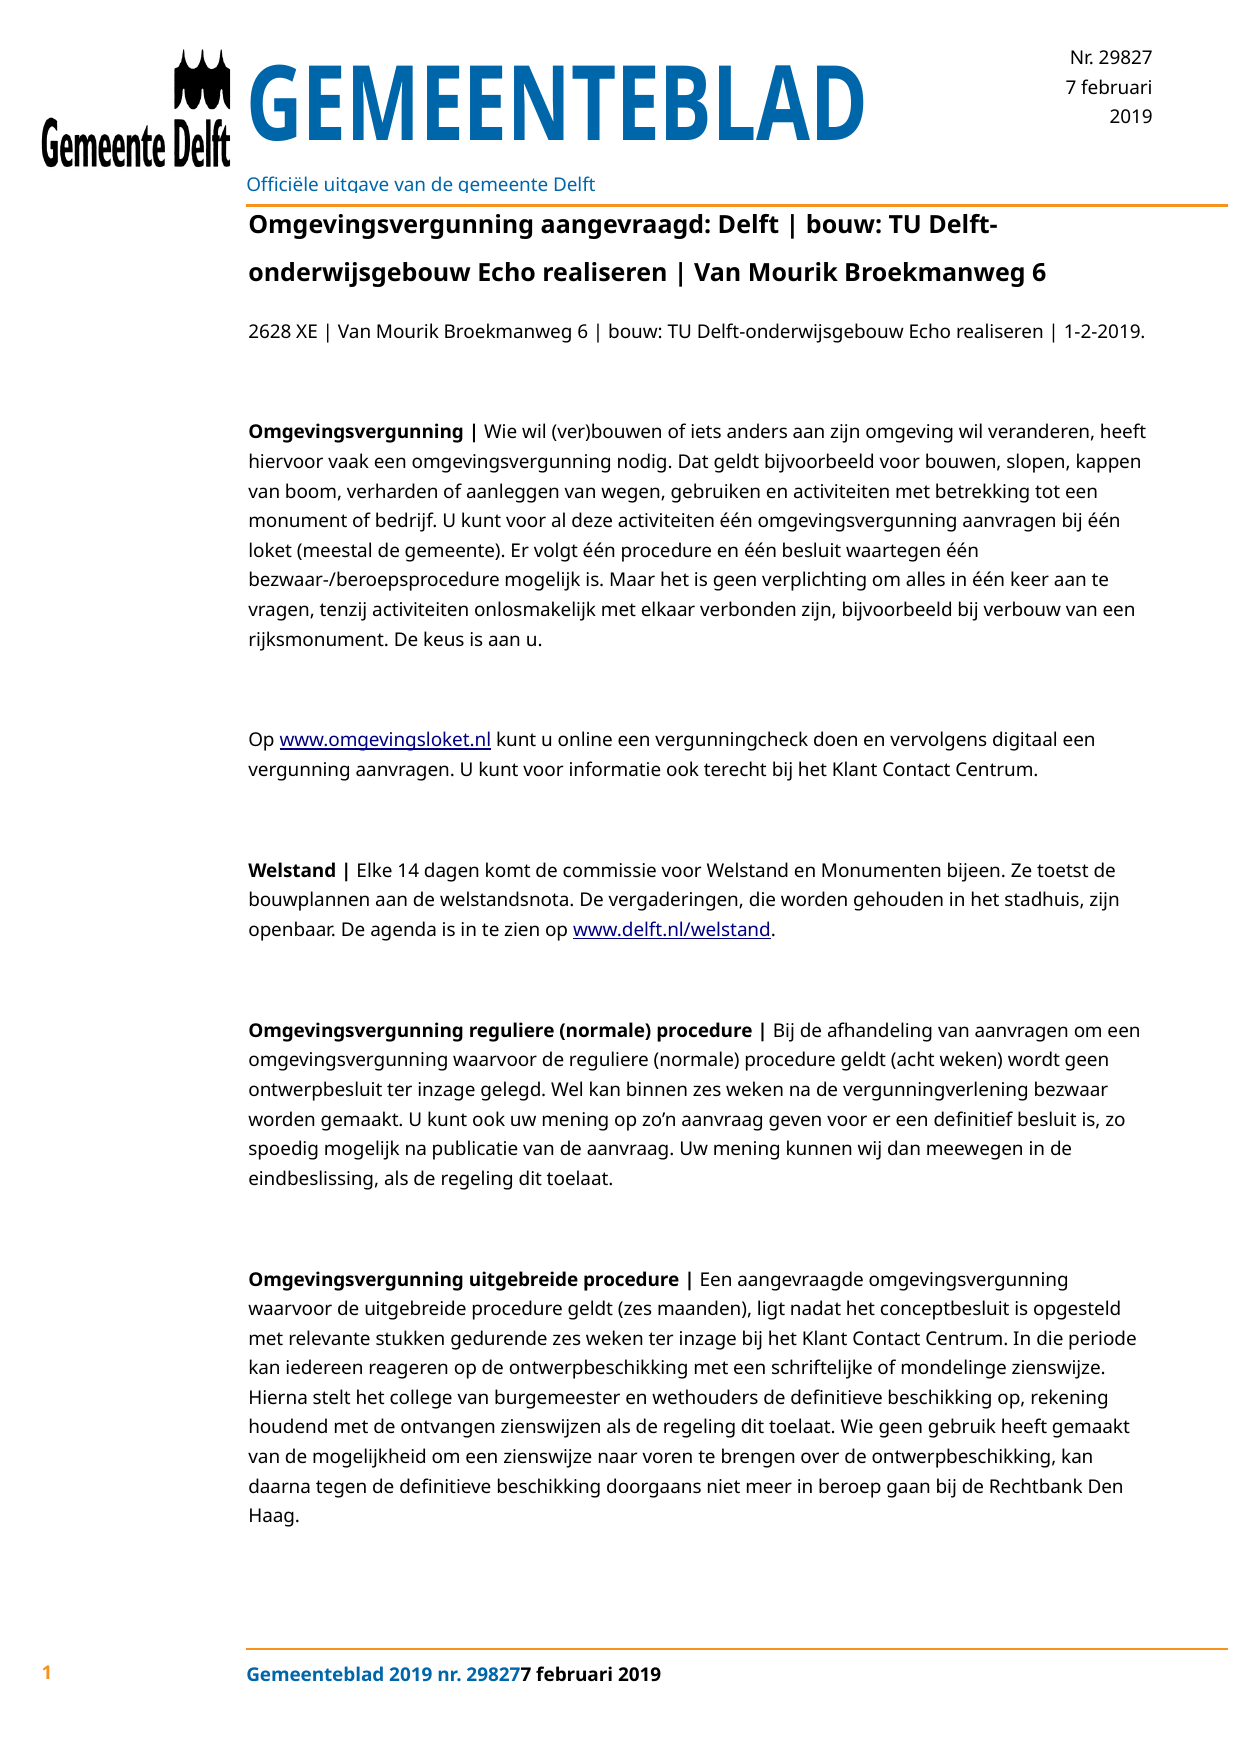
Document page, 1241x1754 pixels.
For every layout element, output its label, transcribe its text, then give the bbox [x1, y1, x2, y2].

text 2628 XE | Van Mourik Broekmanweg 6 | bouw: TU Delft-onderwijsgebouw Echo realiseren | 1-2-2019. [248, 318, 1152, 344]
picture [41, 47, 231, 172]
text Omgevingsvergunning reguliere (normale) procedure | Bij de afhandeling van aanvragen om een omgevingsvergunning waarvoor de reguliere (normale) procedure geldt (acht weken) wordt geen ontwerpbesluit ter inzage gelegd. Wel kan binnen zes weken na de vergunningverlening bezwaar worden gemaakt. U kunt ook uw mening op zo’n aanvraag geven voor er een definitief besluit is, zo spoedig mogelijk na publicatie van de aanvraag. Uw mening kunnen wij dan meewegen in de eindbeslissing, als de regeling dit toelaat. [248, 1017, 1152, 1191]
text Omgevingsvergunning aangevraagd: Delft | bouw: TU Delft-onderwijsgebouw Echo realiseren | Van Mourik Broekmanweg 6 [248, 207, 1152, 288]
text Op www.omgevingsloket.nl kunt u online een vergunningcheck doen en vervolgens digitaal een vergunning aanvragen. U kunt voor informatie ook terecht bij het Klant Contact Centrum. [248, 727, 1152, 782]
text Omgevingsvergunning | Wie wil (ver)bouwen of iets anders aan zijn omgeving wil veranderen, heeft hiervoor vaak een omgevingsvergunning nodig. Dat geldt bijvoorbeeld voor bouwen, slopen, kappen van boom, verharden of aanleggen van wegen, gebruiken en activiteiten met betrekking tot een monument of bedrijf. U kunt voor al deze activiteiten één omgevingsvergunning aanvragen bij één loket (meestal de gemeente). Er volgt één procedure en één besluit waartegen één bezwaar-/beroepsprocedure mogelijk is. Maar het is geen verplichting om alles in één keer aan te vragen, tenzij activiteiten onlosmakelijk met elkaar verbonden zijn, bijvoorbeeld bij verbouw van een rijksmonument. De keus is aan u. [248, 419, 1152, 652]
text Omgevingsvergunning uitgebreide procedure | Een aangevraagde omgevingsvergunning waarvoor de uitgebreide procedure geldt (zes maanden), ligt nadat het conceptbesluit is opgesteld met relevante stukken gedurende zes weken ter inzage bij het Klant Contact Centrum. In die periode kan iedereen reageren op de ontwerpbeschikking met een schriftelijke of mondelinge zienswijze. Hierna stelt het college van burgemeester en wethouders de definitieve beschikking op, rekening houdend met de ontvangen zienswijzen als de regeling dit toelaat. Wie geen gebruik heeft gemaakt van de mogelijkheid om een zienswijze naar voren te brengen over de ontwerpbeschikking, kan daarna tegen de definitieve beschikking doorgaans niet meer in beroep gaan bij de Rechtbank Den Haag. [248, 1266, 1152, 1528]
text Welstand | Elke 14 dagen komt de commissie voor Welstand en Monumenten bijeen. Ze toetst de bouwplannen aan de welstandsnota. De vergaderingen, die worden gehouden in het stadhuis, zijn openbaar. De agenda is in te zien op www.delft.nl/welstand. [248, 857, 1152, 942]
